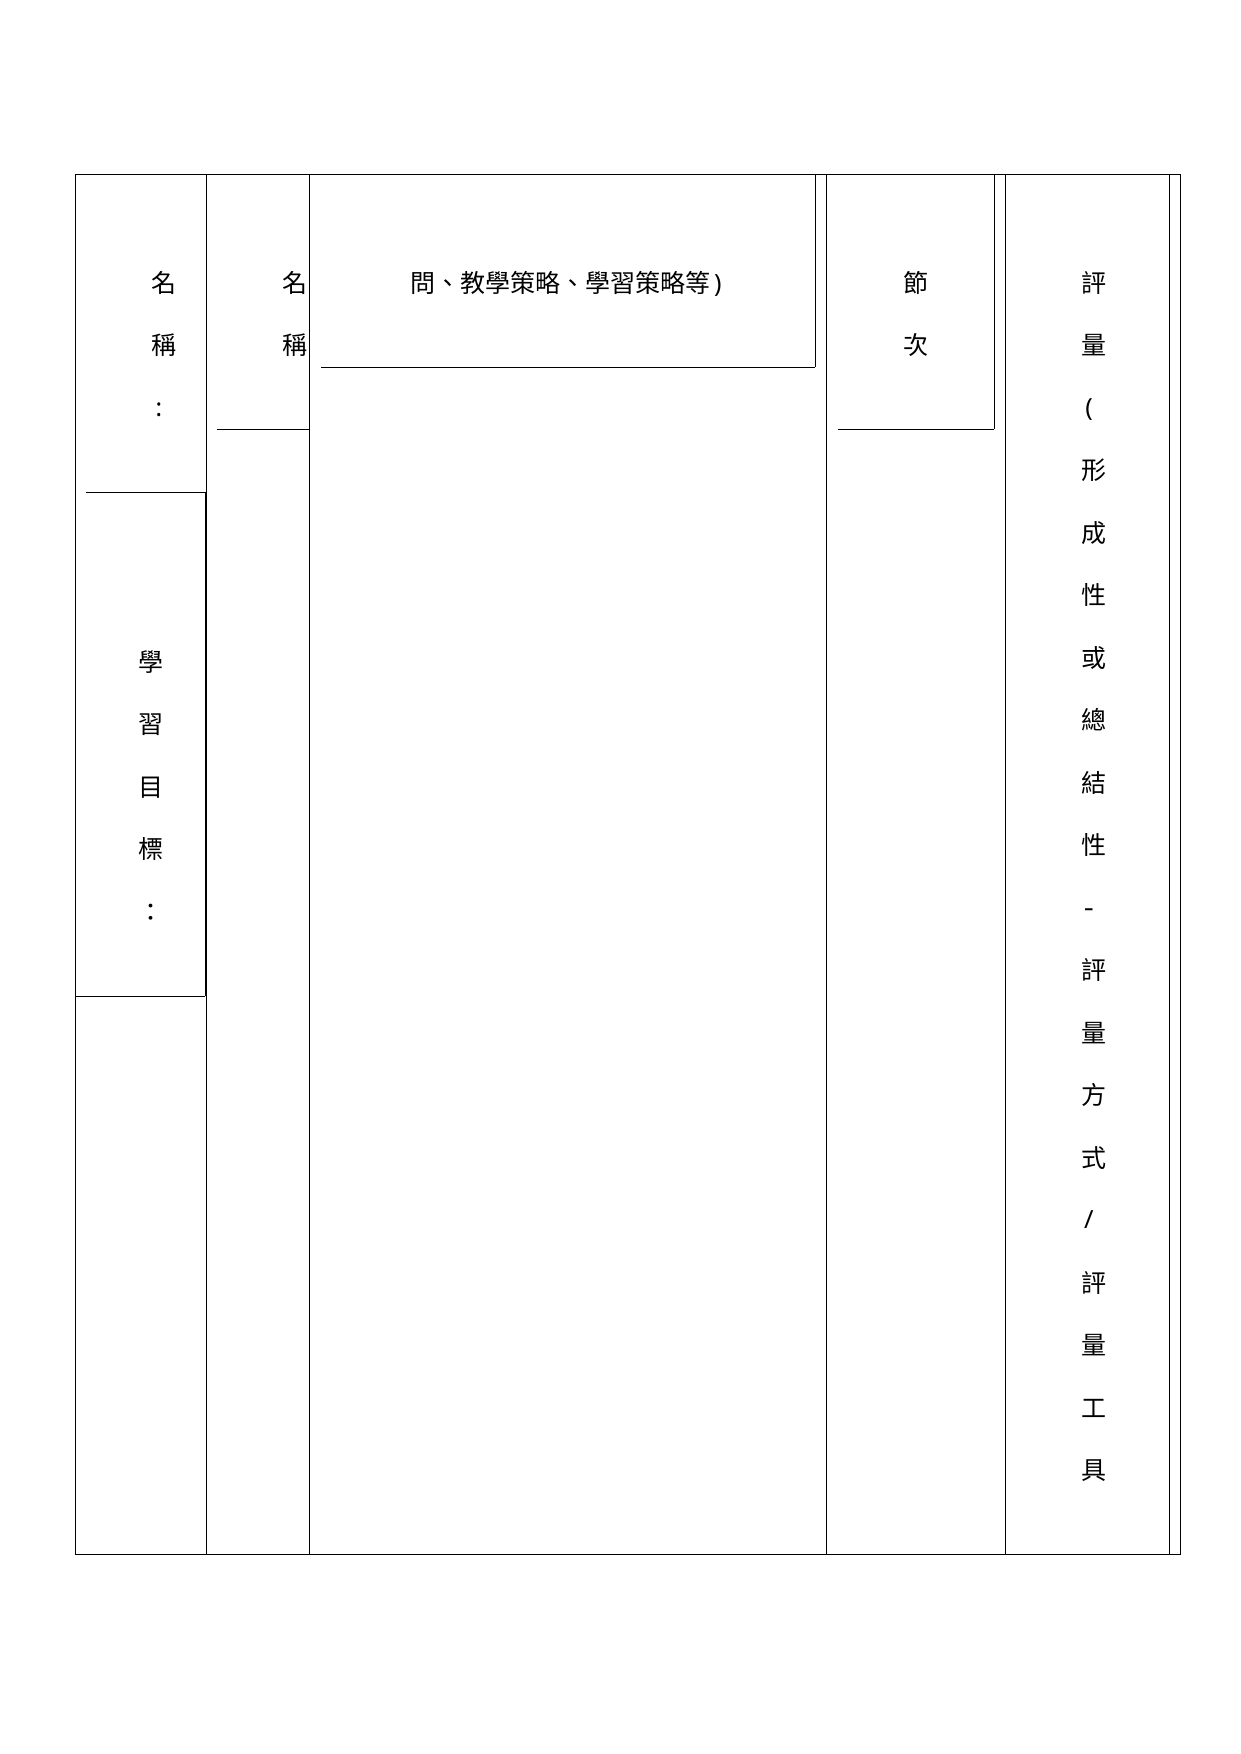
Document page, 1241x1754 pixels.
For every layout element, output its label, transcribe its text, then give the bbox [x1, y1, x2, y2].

table_cell 名稱: 學習目標： [76, 175, 206, 1554]
table_cell [1170, 175, 1180, 1554]
table_cell 節次 [827, 175, 1005, 1554]
table_cell 問、教學策略、學習策略等) [310, 175, 826, 1554]
table_cell 評量 (形成性或總結性-評量方式/評量工具 [1006, 175, 1169, 1554]
table_cell 名稱 [207, 175, 309, 1554]
